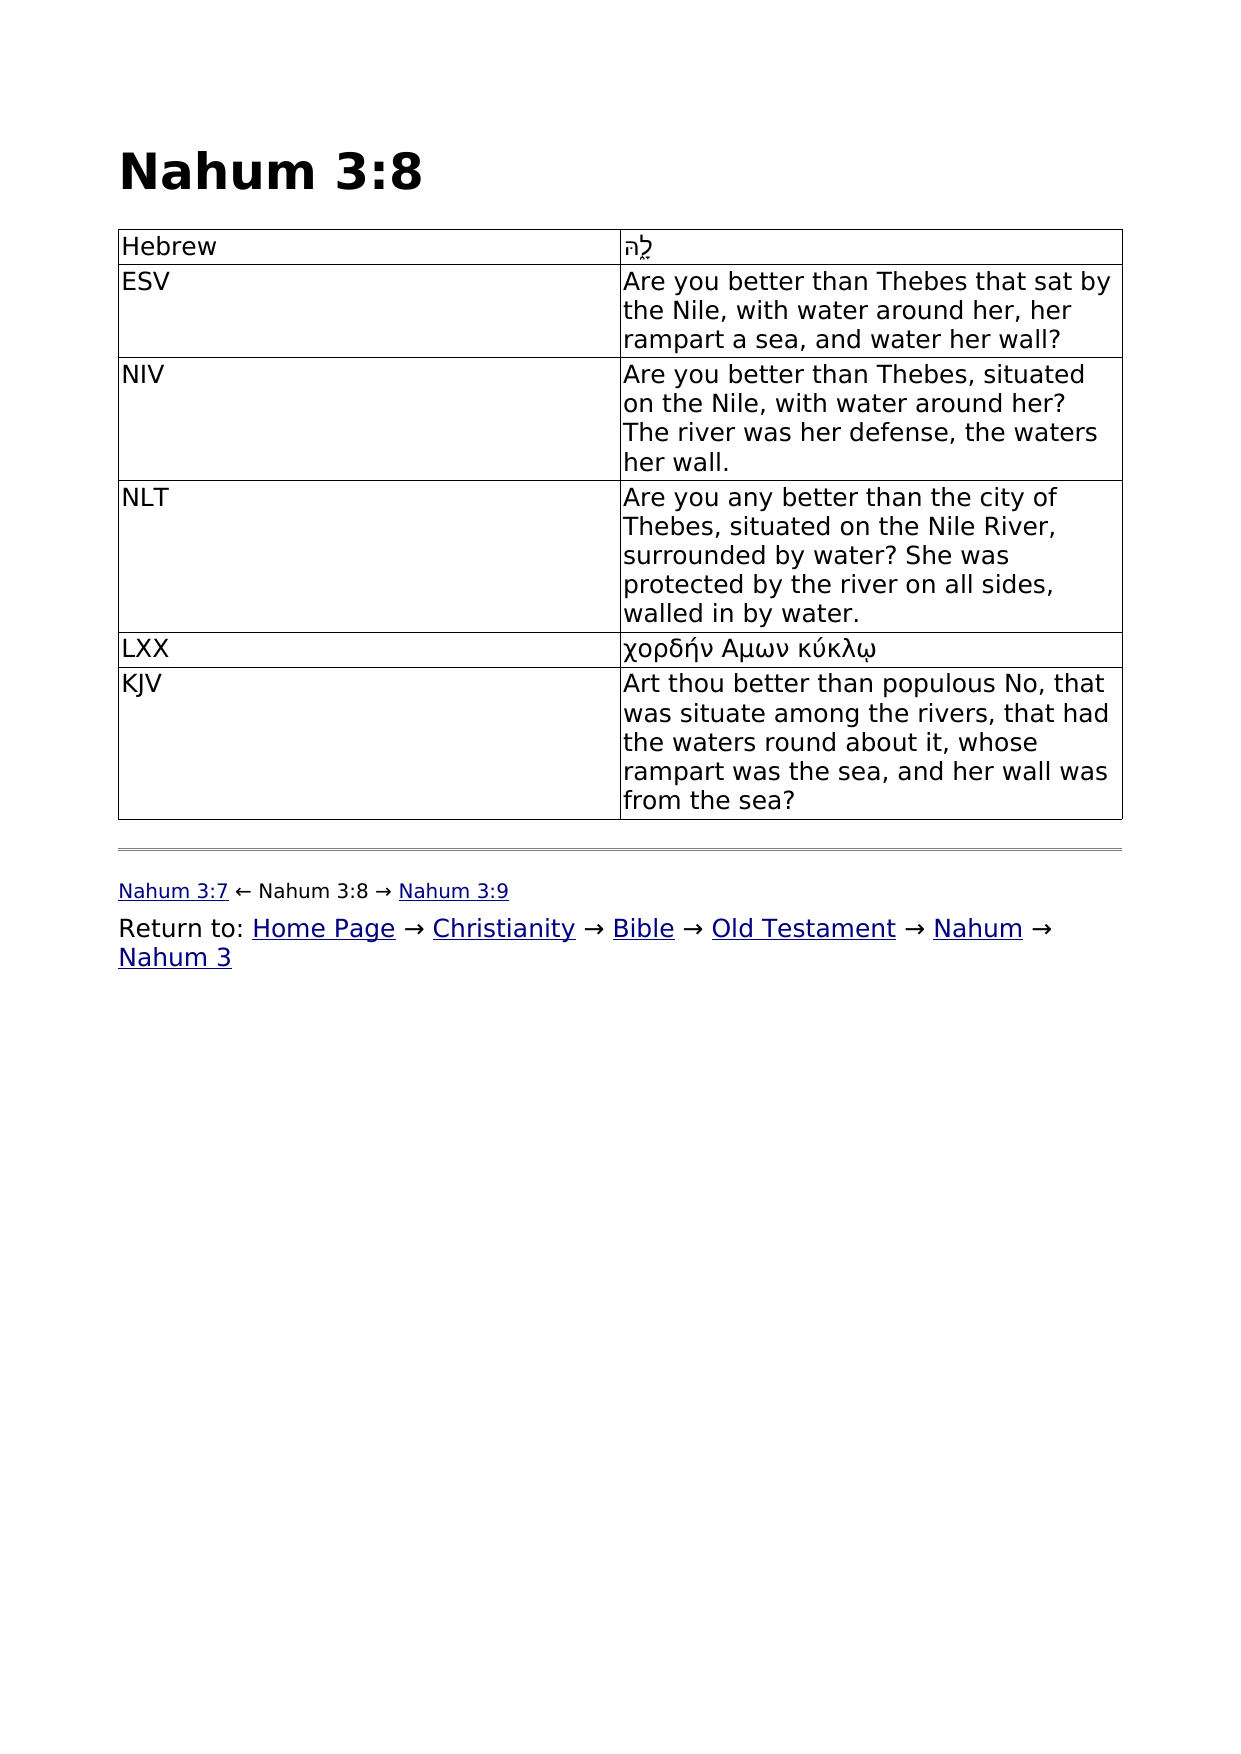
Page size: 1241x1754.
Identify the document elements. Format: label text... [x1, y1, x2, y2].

table_cell NLT [119, 481, 620, 632]
table_cell Are you any better than the city of Thebes, situated on the Nile River, surrounded by water? She was protected by the river on all sides, walled in by water. [621, 481, 1122, 632]
table_header לָ֑הּ [621, 230, 1122, 264]
table_cell NIV [119, 358, 620, 480]
table_cell ESV [119, 265, 620, 357]
subtitle Nahum 3:8 [118, 143, 1122, 201]
table_cell Art thou better than populous No, that was situate among the rivers, that had the waters round about it, whose rampart was the sea, and her wall was from the sea? [621, 668, 1122, 818]
table_cell χορδήν Αμων κύκλῳ [621, 633, 1122, 667]
table_cell Are you better than Thebes that sat by the Nile, with water around her, her rampart a sea, and water her wall? [621, 265, 1122, 357]
text Return to: Home Page → Christianity → Bible → Old Testament → Nahum → Nahum 3 [118, 914, 1122, 972]
table_cell Are you better than Thebes, situated on the Nile, with water around her? The river was her defense, the waters her wall. [621, 358, 1122, 480]
table_header Hebrew [119, 230, 620, 264]
text Nahum 3:7 ← Nahum 3:8 → Nahum 3:9 [118, 880, 1122, 914]
table_cell KJV [119, 668, 620, 818]
table_cell LXX [119, 633, 620, 667]
